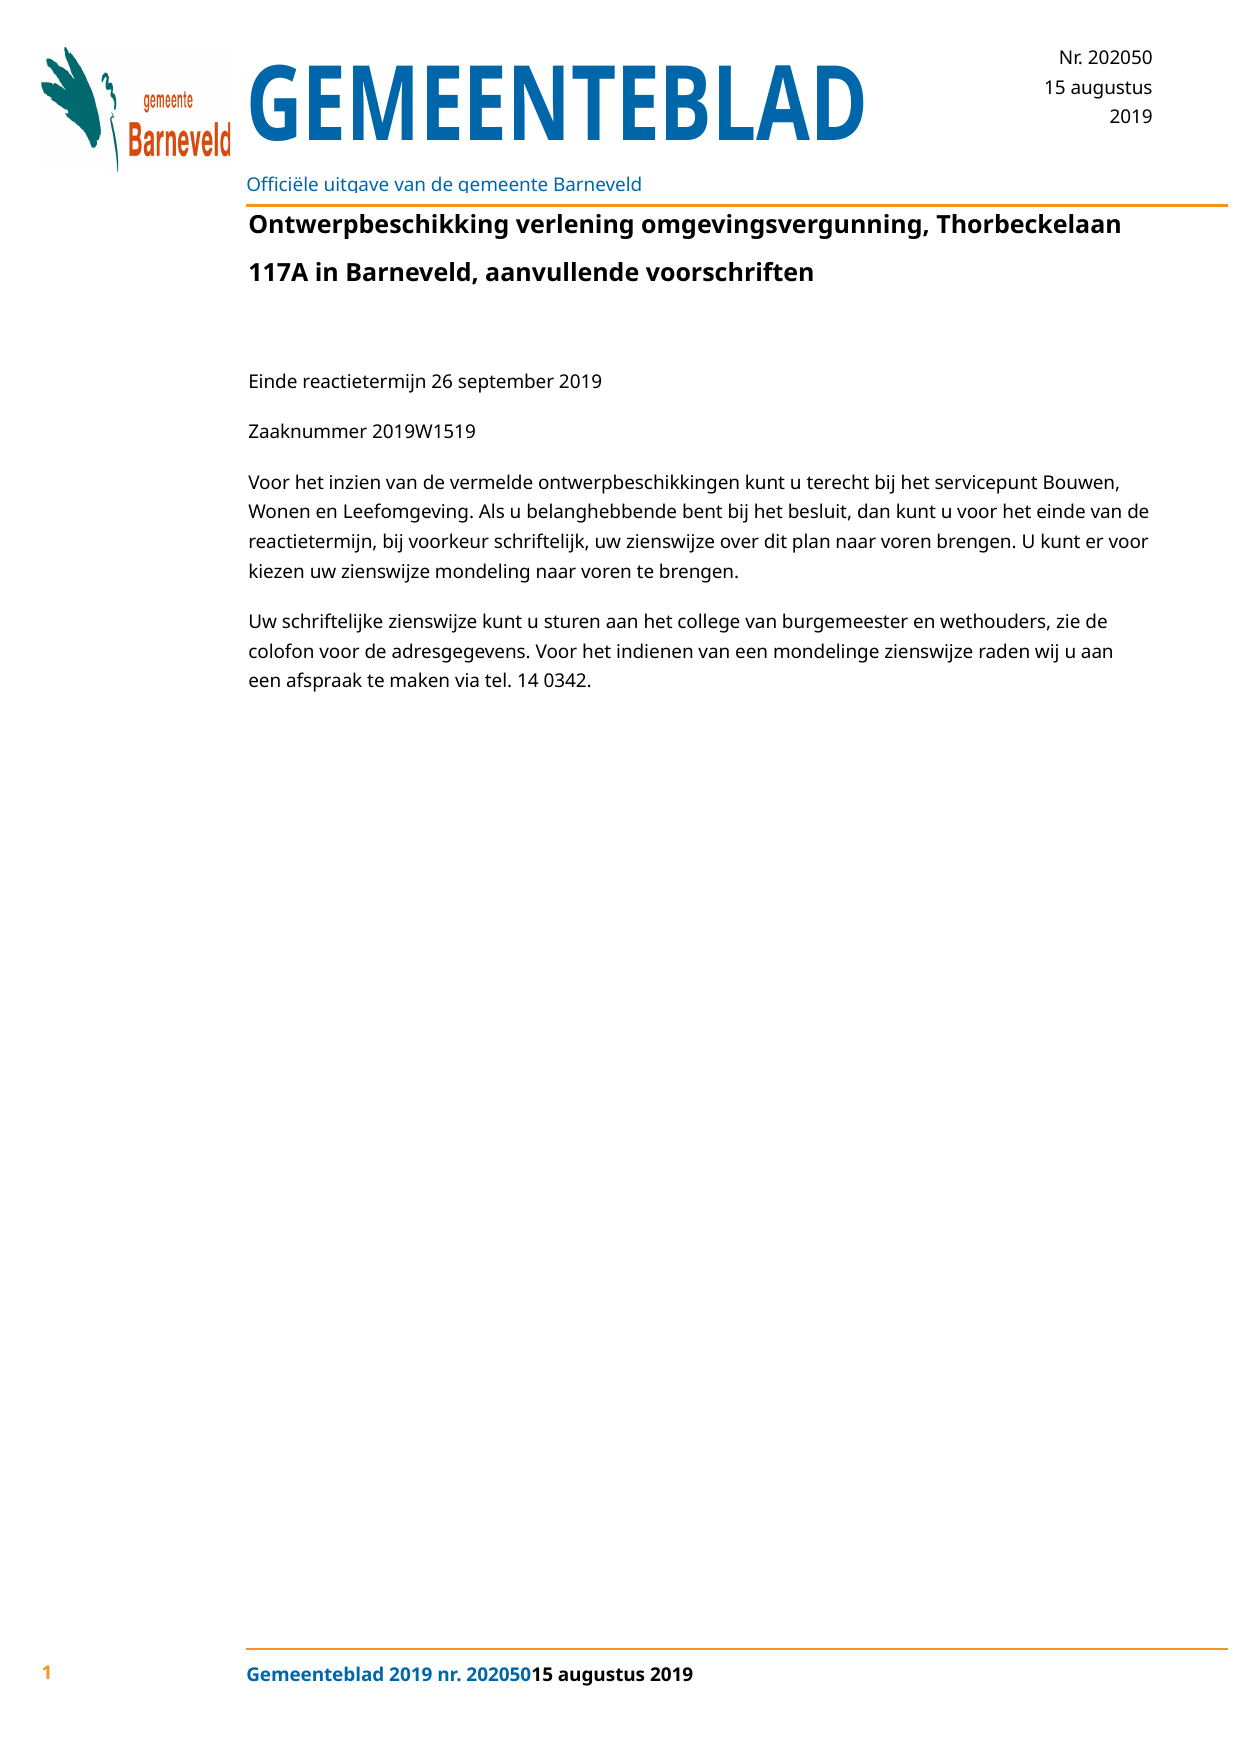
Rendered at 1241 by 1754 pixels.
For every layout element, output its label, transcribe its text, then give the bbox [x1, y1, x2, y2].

text Einde reactietermijn 26 september 2019 [248, 368, 1152, 394]
text Ontwerpbeschikking verlening omgevingsvergunning, Thorbeckelaan 117A in Barneveld, aanvullende voorschriften [248, 207, 1152, 288]
text Zaaknummer 2019W1519 [248, 419, 1152, 444]
text Uw schriftelijke zienswijze kunt u sturen aan het college van burgemeester en wethouders, zie de colofon voor de adresgegevens. Voor het indienen van een mondelinge zienswijze raden wij u aan een afspraak te maken via tel. 14 0342. [248, 608, 1152, 693]
text Voor het inzien van de vermelde ontwerpbeschikkingen kunt u terecht bij het servicepunt Bouwen, Wonen en Leefomgeving. Als u belanghebbende bent bij het besluit, dan kunt u voor het einde van de reactietermijn, bij voorkeur schriftelijk, uw zienswijze over dit plan naar voren brengen. U kunt er voor kiezen uw zienswijze mondeling naar voren te brengen. [248, 469, 1152, 584]
picture [41, 47, 231, 172]
